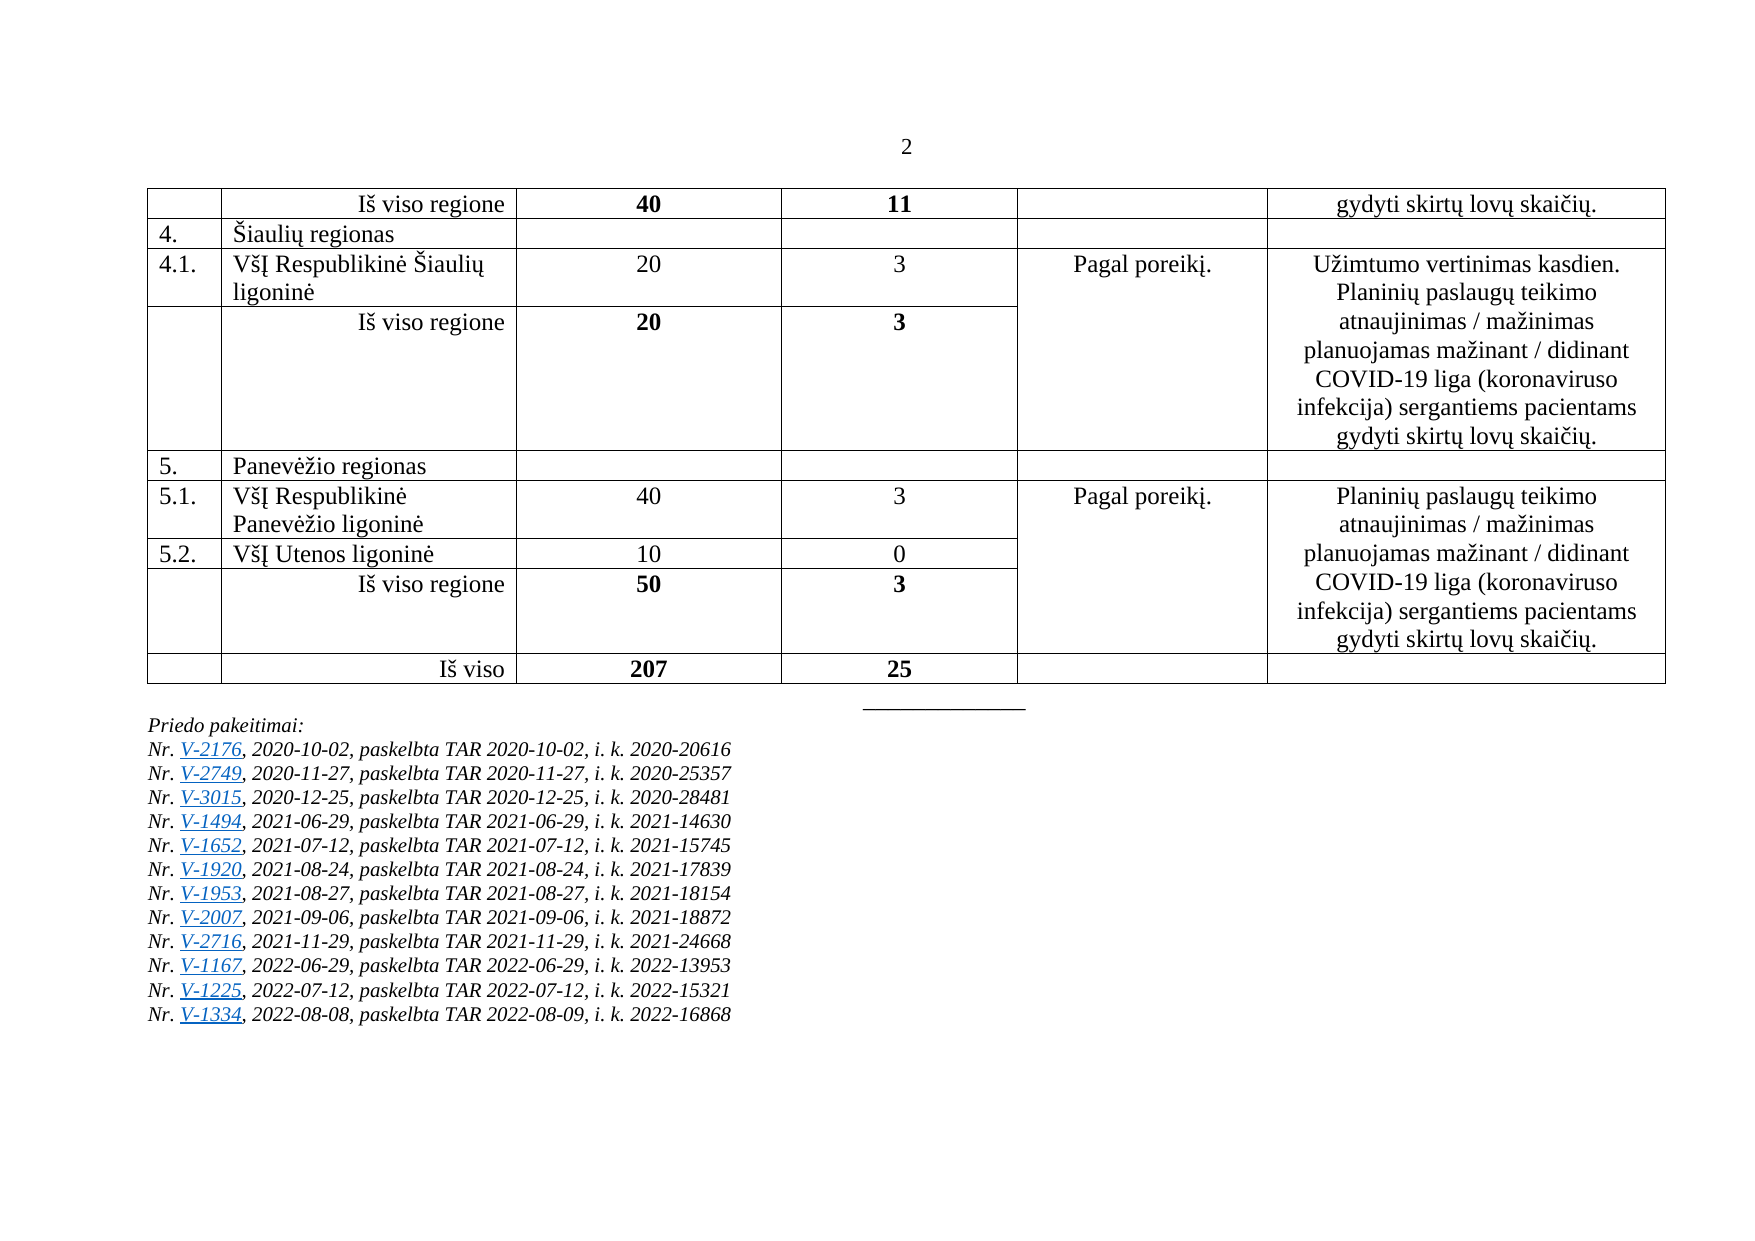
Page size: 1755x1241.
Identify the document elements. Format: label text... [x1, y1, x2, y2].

text Nr. V-1920, 2021-08-24, paskelbta TAR 2021-08-24, i. k. 2021-17839 [148, 857, 1665, 881]
table_cell [148, 569, 221, 653]
table_cell VšĮ Utenos ligoninė [222, 539, 516, 568]
table_cell 5.1. [148, 481, 221, 538]
table_cell 4.1. [148, 249, 221, 306]
text Priedo pakeitimai: [148, 713, 1665, 737]
table_cell 4. [148, 219, 221, 248]
table_cell [517, 219, 781, 248]
table_cell 10 [517, 539, 781, 568]
table_cell 50 [517, 569, 781, 653]
table_cell 5. [148, 451, 221, 480]
table_cell 207 [517, 654, 781, 683]
text Nr. V-1652, 2021-07-12, paskelbta TAR 2021-07-12, i. k. 2021-15745 [148, 833, 1665, 857]
table_cell Iš viso [222, 654, 516, 683]
table_cell [1018, 189, 1267, 218]
table_cell 40 [517, 481, 781, 538]
text Nr. V-1953, 2021-08-27, paskelbta TAR 2021-08-27, i. k. 2021-18154 [148, 881, 1665, 905]
table_cell 11 [782, 189, 1017, 218]
text Nr. V-2176, 2020-10-02, paskelbta TAR 2020-10-02, i. k. 2020-20616 [148, 737, 1665, 761]
table_cell gydyti skirtų lovų skaičių. [1268, 189, 1665, 218]
table_cell Panevėžio regionas [222, 451, 516, 480]
table_cell Užimtumo vertinimas kasdien. Planinių paslaugų teikimo atnaujinimas / mažinimas planuojamas mažinant / didinant COVID-19 liga (koronaviruso infekcija) sergantiems pacientams gydyti skirtų lovų skaičių. [1268, 249, 1665, 450]
table_cell [1268, 654, 1665, 683]
text Nr. V-1225, 2022-07-12, paskelbta TAR 2022-07-12, i. k. 2022-15321 [148, 977, 1665, 1002]
text Nr. V-3015, 2020-12-25, paskelbta TAR 2020-12-25, i. k. 2020-28481 [148, 785, 1665, 809]
text Nr. V-2007, 2021-09-06, paskelbta TAR 2021-09-06, i. k. 2021-18872 [148, 905, 1665, 929]
text Nr. V-2749, 2020-11-27, paskelbta TAR 2020-11-27, i. k. 2020-25357 [148, 761, 1665, 785]
table_cell 20 [517, 249, 781, 306]
table_cell 3 [782, 307, 1017, 450]
text Nr. V-1494, 2021-06-29, paskelbta TAR 2021-06-29, i. k. 2021-14630 [148, 809, 1665, 833]
table_cell Iš viso regione [222, 569, 516, 653]
text Nr. V-1167, 2022-06-29, paskelbta TAR 2022-06-29, i. k. 2022-13953 [148, 953, 1665, 977]
table_cell 0 [782, 539, 1017, 568]
table_cell 25 [782, 654, 1017, 683]
table_cell Pagal poreikį. [1018, 481, 1267, 653]
table_cell Planinių paslaugų teikimo atnaujinimas / mažinimas planuojamas mažinant / didinant COVID-19 liga (koronaviruso infekcija) sergantiems pacientams gydyti skirtų lovų skaičių. [1268, 481, 1665, 653]
table_cell 20 [517, 307, 781, 450]
text _____________ [223, 684, 1665, 713]
table_cell Šiaulių regionas [222, 219, 516, 248]
table_cell 3 [782, 249, 1017, 306]
table_cell [148, 654, 221, 683]
table_cell Pagal poreikį. [1018, 249, 1267, 450]
table_cell [148, 307, 221, 450]
table_cell [1018, 654, 1267, 683]
table_cell 5.2. [148, 539, 221, 568]
table_cell 3 [782, 481, 1017, 538]
table_cell [1018, 451, 1267, 480]
table_cell 3 [782, 569, 1017, 653]
table_cell [1268, 219, 1665, 248]
table_cell [517, 451, 781, 480]
table_cell [1268, 451, 1665, 480]
table_cell VšĮ Respublikinė Panevėžio ligoninė [222, 481, 516, 538]
table_cell 40 [517, 189, 781, 218]
table_cell [782, 219, 1017, 248]
table_cell VšĮ Respublikinė Šiaulių ligoninė [222, 249, 516, 306]
table_cell Iš viso regione [222, 189, 516, 218]
text Nr. V-2716, 2021-11-29, paskelbta TAR 2021-11-29, i. k. 2021-24668 [148, 929, 1665, 953]
text Nr. V-1334, 2022-08-08, paskelbta TAR 2022-08-09, i. k. 2022-16868 [148, 1002, 1665, 1026]
table_cell [148, 189, 221, 218]
table_cell Iš viso regione [222, 307, 516, 450]
table_cell [782, 451, 1017, 480]
table_cell [1018, 219, 1267, 248]
